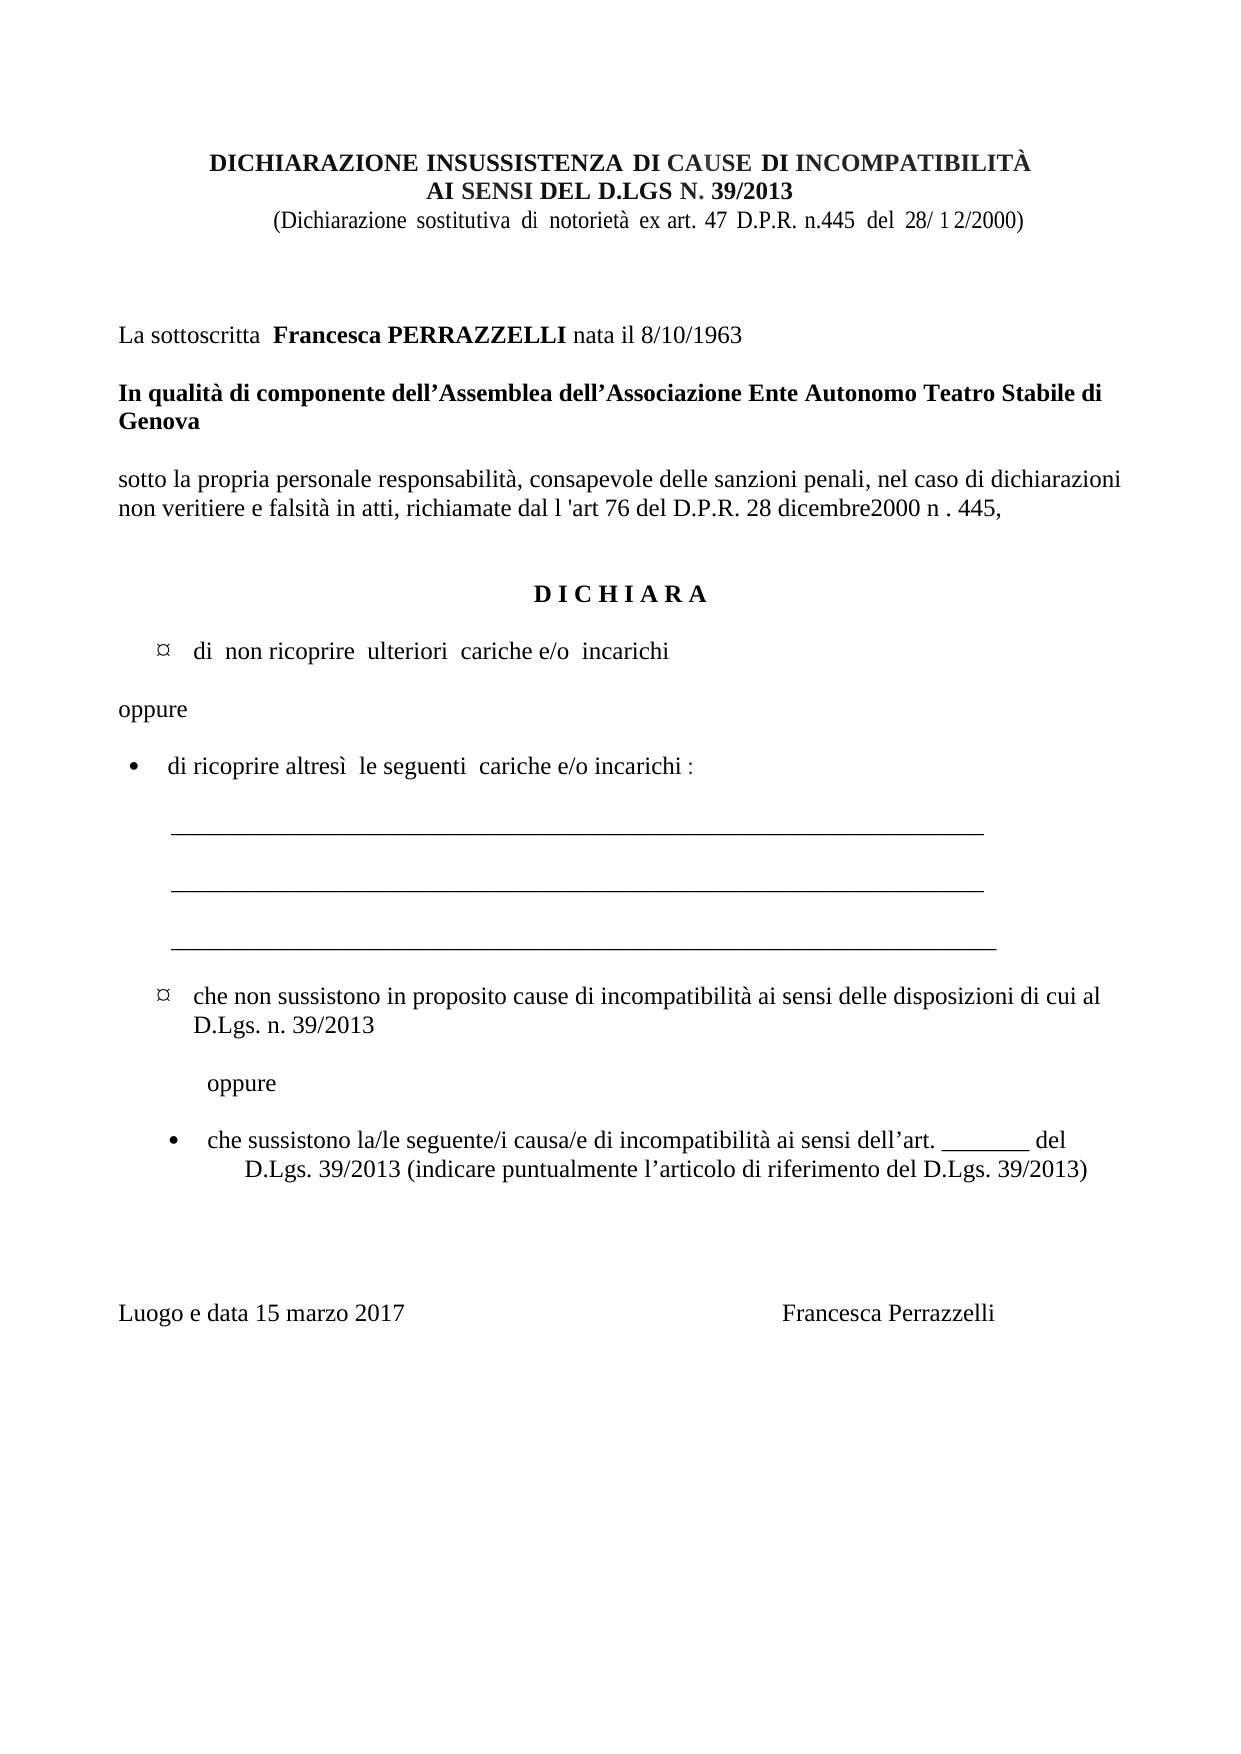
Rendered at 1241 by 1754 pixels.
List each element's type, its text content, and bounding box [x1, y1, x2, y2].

text _________________________________________________________________ [171, 809, 1122, 838]
text oppure [207, 1068, 1122, 1096]
text In qualità di componente dell’Assemblea dell’Associazione Ente Autonomo Teatro Stabile di Genova [118, 378, 1122, 435]
text DICHIARAZIONE INSUSSISTENZA DI CAUSE DI INCOMPATIBILITÀ [118, 148, 1122, 176]
text sotto la propria personale responsabilità, consapevole delle sanzioni penali, nel caso di dichiarazioni non veritiere e falsità in atti, richiamate dal l 'art 76 del D.P.R. 28 dicembre2000 n . 445, [118, 464, 1122, 521]
text _________________________________________________________________ [171, 866, 1122, 895]
text __________________________________________________________________ [171, 924, 1122, 953]
list che non sussistono in proposito cause di incompatibilità ai sensi delle disposizioni di cui al D.Lgs. n. 39/2013 [156, 981, 1122, 1039]
text Luogo e data 15 marzo 2017 Francesca Perrazzelli [118, 1298, 1122, 1326]
list che sussistono la/le seguente/i causa/e di incompatibilità ai sensi dell’art. _______ del D.Lgs. 39/2013 (indicare puntualmente l’articolo di riferimento del D.Lgs. 39/2013) [169, 1125, 1122, 1183]
text AI SENSI DEL D.LGS N. 39/2013 [266, 176, 953, 205]
text oppure [118, 694, 1122, 723]
text D I C H I A R A [118, 579, 1122, 608]
list di ricoprire altresì le seguenti cariche e/o incarichi : [130, 751, 1122, 780]
list di non ricoprire ulteriori cariche e/o incarichi [156, 636, 1122, 665]
text La sottoscritta Francesca PERRAZZELLI nata il 8/10/1963 [118, 320, 1122, 349]
text (Dichiarazione sostitutiva di notorietà ex art. 47 D.P.R. n.445 del 28/ 1 2/2000) [144, 205, 1122, 234]
